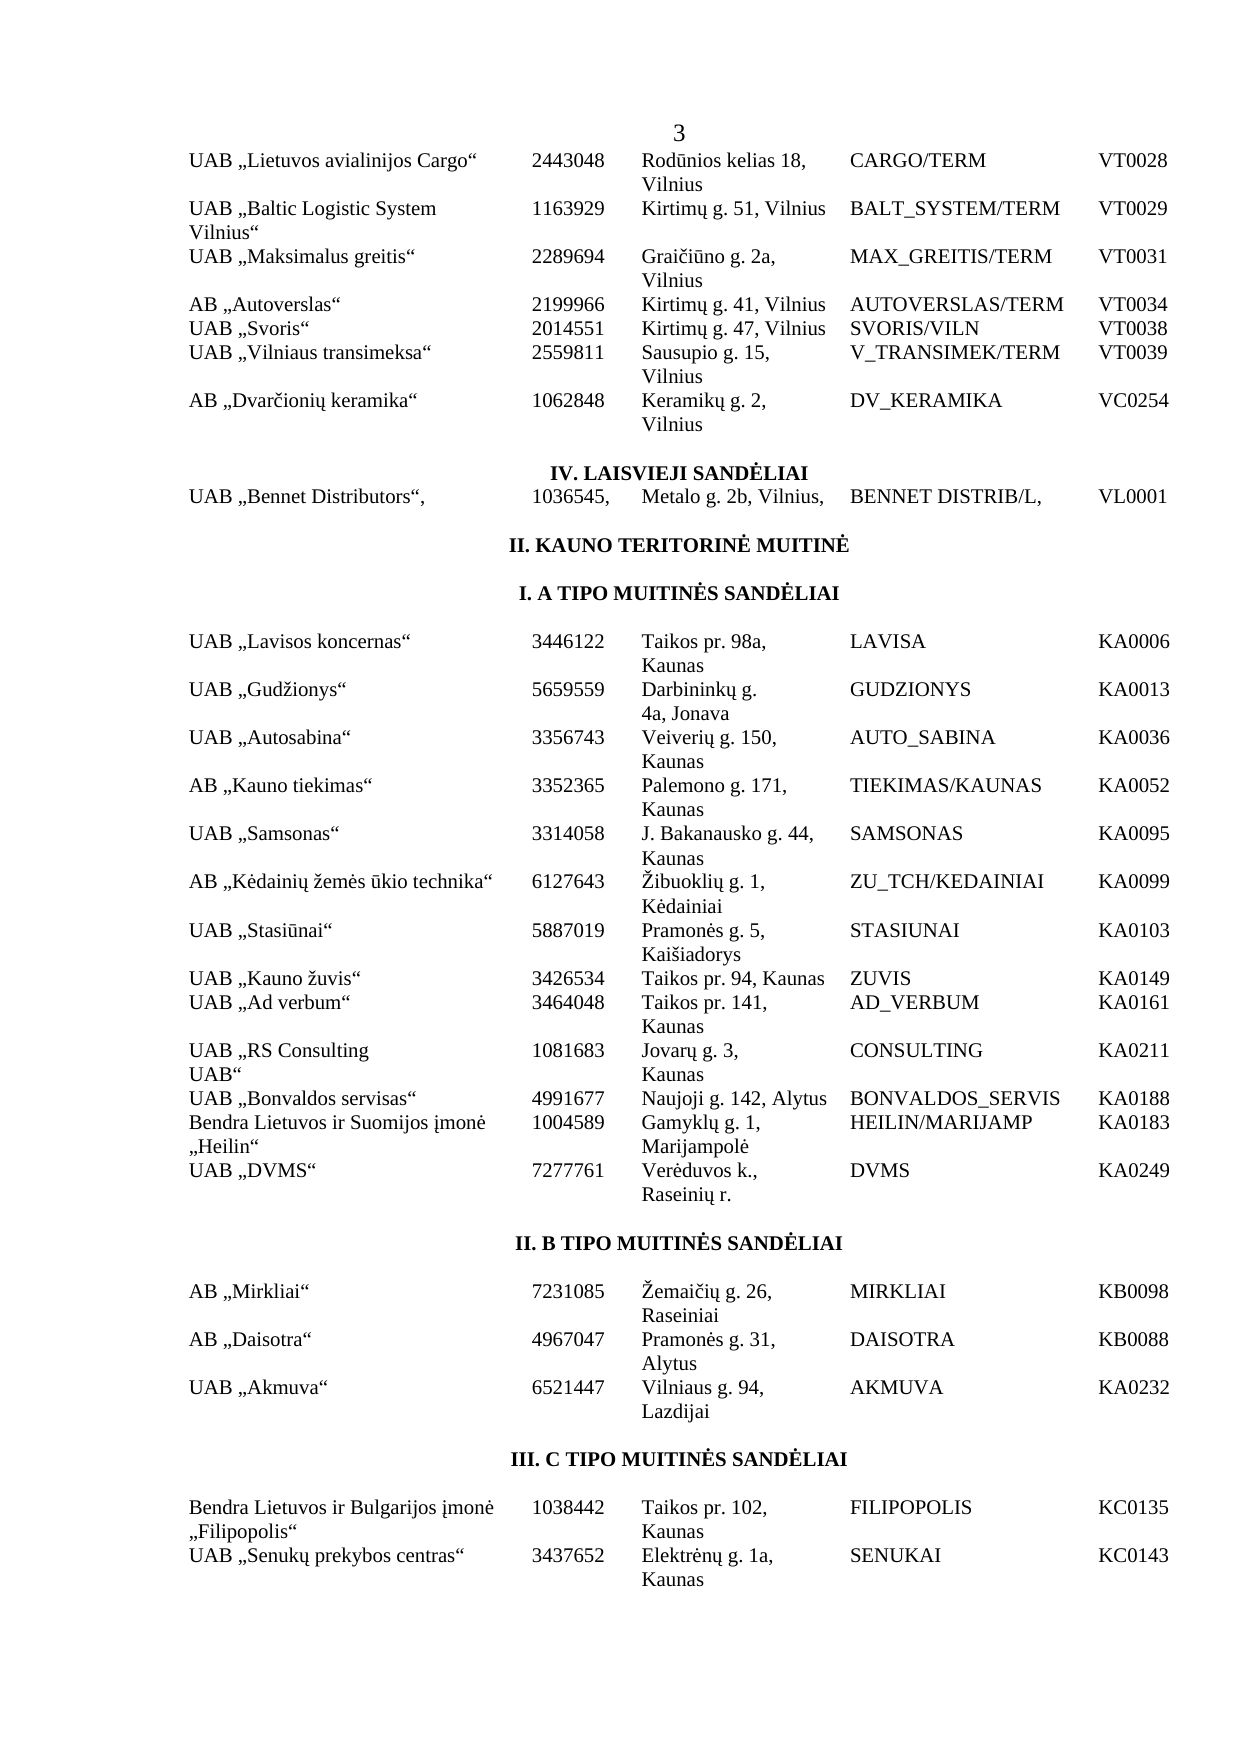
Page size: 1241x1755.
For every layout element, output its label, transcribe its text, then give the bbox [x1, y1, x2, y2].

table_cell UAB „Lavisos koncernas“ [177, 629, 520, 677]
table_cell AB „Daisotra“ [177, 1327, 520, 1375]
table_cell UAB „Lietuvos avialinijos Cargo“ [177, 148, 520, 196]
table_cell [520, 1423, 630, 1447]
table_cell [520, 509, 630, 533]
table_cell Bendra Lietuvos ir Bulgarijos įmonė „Filipopolis“ [177, 1495, 520, 1543]
table_cell 1062848 [520, 388, 630, 436]
table_cell UAB „Gudžionys“ [177, 677, 520, 725]
table_cell Palemono g. 171, Kaunas [630, 773, 838, 821]
table_cell [177, 436, 520, 460]
table_cell LAVISA [839, 629, 1087, 677]
table_cell II. KAUNO TERITORINĖ MUITINĖ [177, 533, 1181, 557]
table_cell VT0039 [1087, 340, 1181, 388]
table_cell AB „Dvarčionių keramika“ [177, 388, 520, 436]
table_cell HEILIN/MARIJAMP [839, 1110, 1087, 1158]
table_cell Elektrėnų g. 1a, Kaunas [630, 1543, 838, 1591]
table_cell [630, 1206, 838, 1230]
table_cell KA0232 [1087, 1375, 1181, 1423]
table_cell FILIPOPOLIS [839, 1495, 1087, 1543]
table_cell KC0135 [1087, 1495, 1181, 1543]
table_cell MAX_GREITIS/TERM [839, 244, 1087, 292]
table_cell Vilniaus g. 94, Lazdijai [630, 1375, 838, 1423]
table_cell KC0143 [1087, 1543, 1181, 1591]
table_cell [520, 1206, 630, 1230]
table_cell Rodūnios kelias 18, Vilnius [630, 148, 838, 196]
table_cell [630, 1423, 838, 1447]
table_cell VL0001 [1087, 485, 1181, 508]
table_cell UAB „Vilniaus transimeksa“ [177, 340, 520, 388]
table_cell CONSULTING [839, 1038, 1087, 1062]
table_cell Veiverių g. 150, Kaunas [630, 725, 838, 773]
table_cell [839, 1423, 1087, 1447]
table_cell V_TRANSIMEK/TERM [839, 340, 1087, 388]
table_cell 6521447 [520, 1375, 630, 1423]
table_cell IV. LAISVIEJI SANDĖLIAI [177, 460, 1181, 484]
table_cell II. B TIPO MUITINĖS SANDĖLIAI [177, 1230, 1181, 1254]
table_cell KA0211 [1087, 1038, 1181, 1062]
table_cell Taikos pr. 102, Kaunas [630, 1495, 838, 1543]
table_cell VT0034 [1087, 292, 1181, 316]
table_cell KA0161 [1087, 990, 1181, 1038]
table_cell KA0036 [1087, 725, 1181, 773]
table_cell STASIUNAI [839, 918, 1087, 966]
table_cell UAB „Senukų prekybos centras“ [177, 1543, 520, 1591]
table_cell KA0188 [1087, 1086, 1181, 1110]
table_cell UAB „Bonvaldos servisas“ [177, 1086, 520, 1110]
table_cell AB „Autoverslas“ [177, 292, 520, 316]
table_cell [1087, 1423, 1181, 1447]
table_cell 3437652 [520, 1543, 630, 1591]
table_cell VT0029 [1087, 196, 1181, 244]
table_cell UAB“ [177, 1062, 520, 1086]
table_cell [630, 509, 838, 533]
table_cell UAB „Bennet Distributors“, [177, 485, 520, 508]
table_cell [1087, 1062, 1181, 1086]
table_cell UAB „Maksimalus greitis“ [177, 244, 520, 292]
table_cell Pramonės g. 31, Alytus [630, 1327, 838, 1375]
table_cell Žemaičių g. 26, Raseiniai [630, 1279, 838, 1327]
table_cell [1087, 436, 1181, 460]
table_cell MIRKLIAI [839, 1279, 1087, 1327]
table_cell Darbininkų g. 4a, Jonava [630, 677, 838, 725]
table_cell KA0052 [1087, 773, 1181, 821]
table_cell VC0254 [1087, 388, 1181, 436]
table_cell Kaunas [630, 1062, 838, 1086]
table_cell 4967047 [520, 1327, 630, 1375]
table_cell [177, 509, 520, 533]
table_cell Taikos pr. 94, Kaunas [630, 966, 838, 990]
table_cell 3426534 [520, 966, 630, 990]
table_cell Jovarų g. 3, [630, 1038, 838, 1062]
table_cell UAB „Ad verbum“ [177, 990, 520, 1038]
table_cell TIEKIMAS/KAUNAS [839, 773, 1087, 821]
table_cell Taikos pr. 141, Kaunas [630, 990, 838, 1038]
table_cell AB „Mirkliai“ [177, 1279, 520, 1327]
table_cell [839, 436, 1087, 460]
table_cell Verėduvos k., Raseinių r. [630, 1158, 838, 1206]
table_cell 1004589 [520, 1110, 630, 1158]
table_cell 6127643 [520, 870, 630, 918]
table_cell 3314058 [520, 821, 630, 869]
table_cell [177, 1471, 1181, 1495]
table_cell SAMSONAS [839, 821, 1087, 869]
table_cell Kirtimų g. 41, Vilnius [630, 292, 838, 316]
table_cell DVMS [839, 1158, 1087, 1206]
table_cell [177, 1206, 520, 1230]
table_cell SENUKAI [839, 1543, 1087, 1591]
table_cell KA0103 [1087, 918, 1181, 966]
table_cell KA0249 [1087, 1158, 1181, 1206]
table_cell 4991677 [520, 1086, 630, 1110]
table_cell III. C TIPO MUITINĖS SANDĖLIAI [177, 1447, 1181, 1471]
table_cell Graičiūno g. 2a, Vilnius [630, 244, 838, 292]
table_cell Bendra Lietuvos ir Suomijos įmonė „Heilin“ [177, 1110, 520, 1158]
table_cell I. A TIPO MUITINĖS SANDĖLIAI [177, 581, 1181, 605]
table_cell Kirtimų g. 51, Vilnius [630, 196, 838, 244]
table_cell UAB „Svoris“ [177, 316, 520, 340]
table_cell [839, 1062, 1087, 1086]
table_cell Žibuoklių g. 1, Kėdainiai [630, 870, 838, 918]
table_cell 5887019 [520, 918, 630, 966]
table_cell VT0031 [1087, 244, 1181, 292]
table_cell [1087, 509, 1181, 533]
table_cell KB0098 [1087, 1279, 1181, 1327]
table_cell 7231085 [520, 1279, 630, 1327]
table_cell BALT_SYSTEM/TERM [839, 196, 1087, 244]
table_cell [177, 605, 1181, 629]
table_cell UAB „Samsonas“ [177, 821, 520, 869]
table_cell AB „Kėdainių žemės ūkio technika“ [177, 870, 520, 918]
table_cell 2289694 [520, 244, 630, 292]
table_cell AKMUVA [839, 1375, 1087, 1423]
table_cell ZU_TCH/KEDAINIAI [839, 870, 1087, 918]
table_cell KA0013 [1087, 677, 1181, 725]
table_cell 2443048 [520, 148, 630, 196]
table_cell [177, 1423, 520, 1447]
table_cell 1081683 [520, 1038, 630, 1062]
table_cell UAB „Stasiūnai“ [177, 918, 520, 966]
table_cell 3356743 [520, 725, 630, 773]
table_cell Taikos pr. 98a, Kaunas [630, 629, 838, 677]
table_cell KA0095 [1087, 821, 1181, 869]
table_cell UAB „Akmuva“ [177, 1375, 520, 1423]
table_cell 1036545, [520, 485, 630, 508]
table_cell Naujoji g. 142, Alytus [630, 1086, 838, 1110]
table_cell [177, 1255, 1181, 1278]
table_cell Gamyklų g. 1, Marijampolė [630, 1110, 838, 1158]
table_cell KA0006 [1087, 629, 1181, 677]
table_cell DV_KERAMIKA [839, 388, 1087, 436]
table_cell Pramonės g. 5, Kaišiadorys [630, 918, 838, 966]
table_cell Sausupio g. 15, Vilnius [630, 340, 838, 388]
table_cell [839, 509, 1087, 533]
table_cell Metalo g. 2b, Vilnius, [630, 485, 838, 508]
table_cell VT0028 [1087, 148, 1181, 196]
table_cell AB „Kauno tiekimas“ [177, 773, 520, 821]
table_cell UAB „Baltic Logistic System Vilnius“ [177, 196, 520, 244]
table_cell BENNET DISTRIB/L, [839, 485, 1087, 508]
table_cell SVORIS/VILN [839, 316, 1087, 340]
table_cell 3464048 [520, 990, 630, 1038]
table_cell AUTO_SABINA [839, 725, 1087, 773]
table_cell [630, 436, 838, 460]
table_cell UAB „DVMS“ [177, 1158, 520, 1206]
table_cell KA0183 [1087, 1110, 1181, 1158]
table_cell 1163929 [520, 196, 630, 244]
table_cell AUTOVERSLAS/TERM [839, 292, 1087, 316]
table_cell 2559811 [520, 340, 630, 388]
table_cell AD_VERBUM [839, 990, 1087, 1038]
table_cell 1038442 [520, 1495, 630, 1543]
table_cell BONVALDOS_SERVIS [839, 1086, 1087, 1110]
table_cell UAB „Kauno žuvis“ [177, 966, 520, 990]
table_cell DAISOTRA [839, 1327, 1087, 1375]
table_cell CARGO/TERM [839, 148, 1087, 196]
table_cell [520, 1062, 630, 1086]
table_cell [177, 557, 1181, 581]
table_cell [1087, 1206, 1181, 1230]
table_cell 7277761 [520, 1158, 630, 1206]
table_cell KA0099 [1087, 870, 1181, 918]
table_cell 5659559 [520, 677, 630, 725]
table_cell Keramikų g. 2, Vilnius [630, 388, 838, 436]
table_cell VT0038 [1087, 316, 1181, 340]
table_cell KB0088 [1087, 1327, 1181, 1375]
table_cell 3446122 [520, 629, 630, 677]
table_cell J. Bakanausko g. 44, Kaunas [630, 821, 838, 869]
table_cell UAB „Autosabina“ [177, 725, 520, 773]
table_cell 3352365 [520, 773, 630, 821]
table_cell KA0149 [1087, 966, 1181, 990]
table_cell UAB „RS Consulting [177, 1038, 520, 1062]
table_cell [839, 1206, 1087, 1230]
table_cell 2199966 [520, 292, 630, 316]
table_cell GUDZIONYS [839, 677, 1087, 725]
table_cell [520, 436, 630, 460]
table_cell Kirtimų g. 47, Vilnius [630, 316, 838, 340]
table_cell ZUVIS [839, 966, 1087, 990]
table_cell 2014551 [520, 316, 630, 340]
